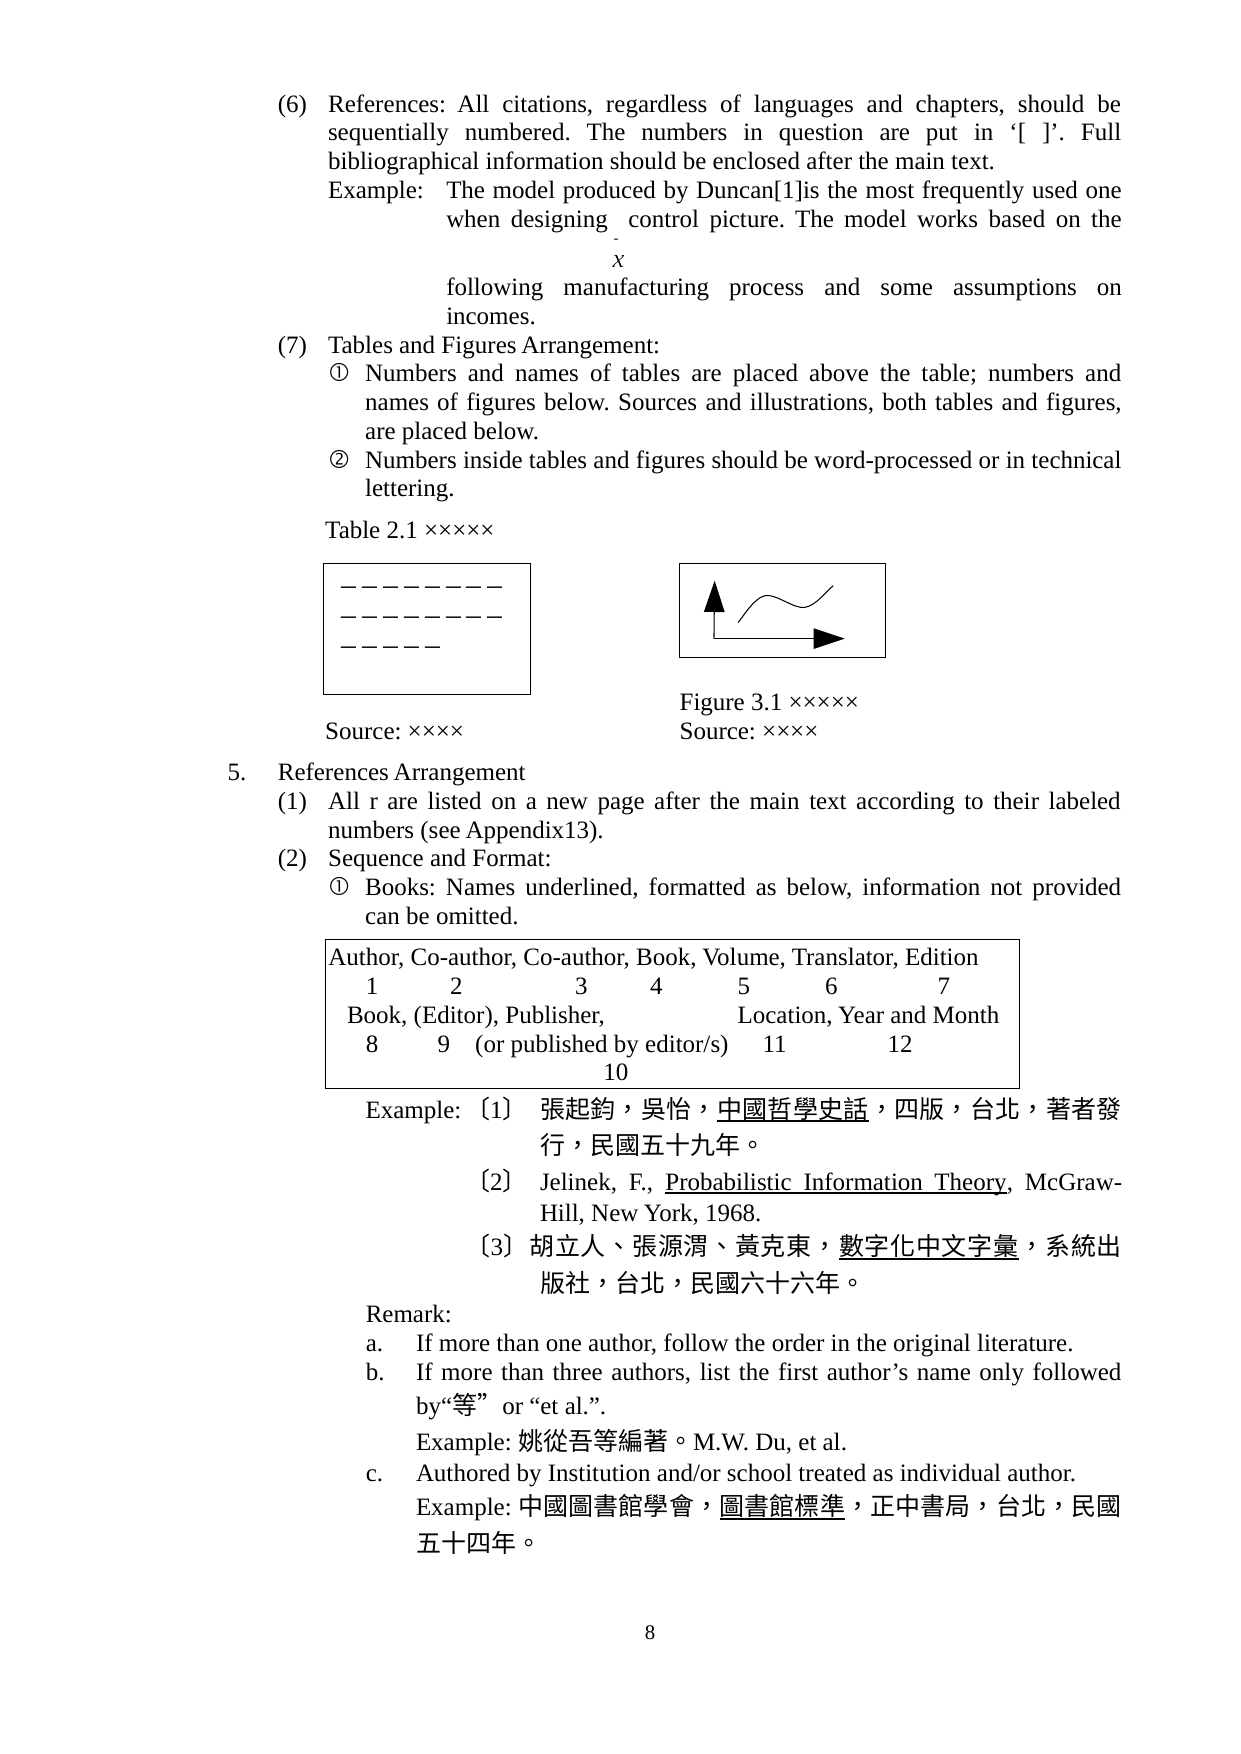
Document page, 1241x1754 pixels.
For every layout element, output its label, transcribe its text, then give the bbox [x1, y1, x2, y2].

list All r are listed on a new page after the main text according to their labeled numbers (see Appendix13). [278, 786, 1122, 843]
list Sequence and Format: [278, 843, 1122, 872]
text  Numbers inside tables and figures should be word-processed or in technical lettering. [328, 445, 1122, 502]
text  Books: Names underlined, formatted as below, information not provided can be omitted. [328, 872, 1122, 930]
text 10 [326, 1054, 1019, 1088]
text Table 2.1 ××××× [177, 515, 1122, 543]
text 5. References Arrangement [227, 757, 1122, 786]
text Remark: [366, 1299, 1122, 1328]
text Book, (Editor), Publisher, Location, Year and Month [326, 997, 1019, 1026]
text Example: The model produced by Duncan[1]is the most frequently used one when designingcontrol picture. The model works based on the following manufacturing process and some assumptions on incomes. [328, 175, 1122, 330]
text 1 2 3 4 5 6 7 [326, 968, 1019, 997]
text Source: ×××× Source: ×××× [177, 716, 1122, 745]
text a. If more than one author, follow the order in the original literature. [366, 1328, 1122, 1357]
text c. Authored by Institution and/or school treated as individual author. [366, 1458, 1122, 1487]
text  Numbers and names of tables are placed above the table; numbers and names of figures below. Sources and illustrations, both tables and figures, are placed below. [328, 358, 1122, 445]
text Example: 〔1〕 張起鈞，吳怡，中國哲學史話，四版，台北，著者發行，民國五十九年。 [365, 930, 1122, 1162]
list Tables and Figures Arrangement: [278, 330, 1122, 358]
text Figure 3.1 ××××× [590, 687, 1122, 716]
text 〔2〕 Jelinek, F., Probabilistic Information Theory, McGraw-Hill, New York, 1968. [465, 1162, 1122, 1227]
text Author, Co-author, Co-author, Book, Volume, Translator, Edition [326, 940, 1019, 968]
list References: All citations, regardless of languages and chapters, should be sequentially numbered. The numbers in question are put in ‘[ ]’. Full bibliographical information should be enclosed after the main text. [278, 89, 1122, 175]
text 8 9 (or published by editor/s) 11 12 [326, 1026, 1019, 1054]
text b. If more than three authors, list the first author’s name only followed by“等”or “et al.”. [366, 1357, 1122, 1422]
text Example: 姚從吾等編著。M.W. Du, et al. [416, 1422, 1122, 1458]
text Example: 中國圖書館學會，圖書館標準，正中書局，台北，民國五十四年。 [416, 1487, 1122, 1559]
text 〔3〕胡立人、張源渭、黃克東，數字化中文字彙，系統出版社，台北，民國六十六年。 [465, 1227, 1122, 1299]
